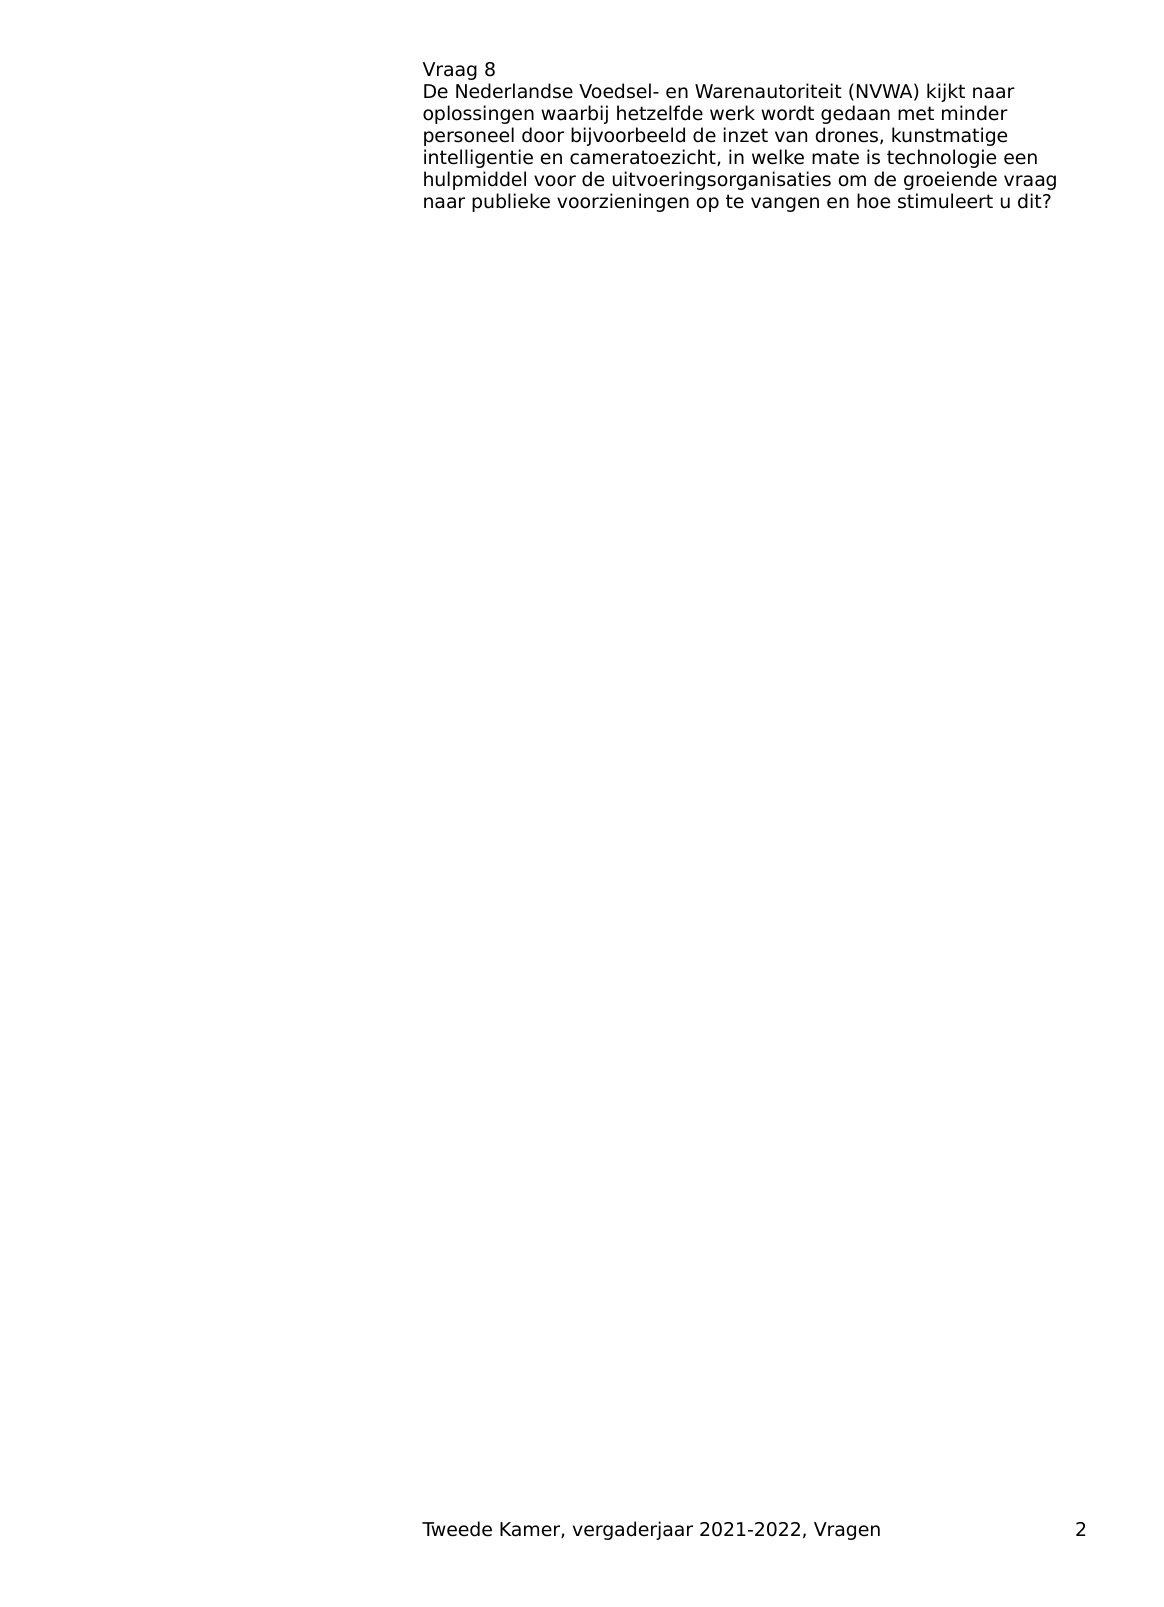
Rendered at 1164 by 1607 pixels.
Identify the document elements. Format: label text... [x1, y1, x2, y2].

text De Nederlandse Voedsel- en Warenautoriteit (NVWA) kijkt naar oplossingen waarbij hetzelfde werk wordt gedaan met minder personeel door bijvoorbeeld de inzet van drones, kunstmatige intelligentie en cameratoezicht, in welke mate is technologie een hulpmiddel voor de uitvoeringsorganisaties om de groeiende vraag naar publieke voorzieningen op te vangen en hoe stimuleert u dit? [422, 81, 1087, 213]
text Vraag 8 [422, 59, 1087, 81]
